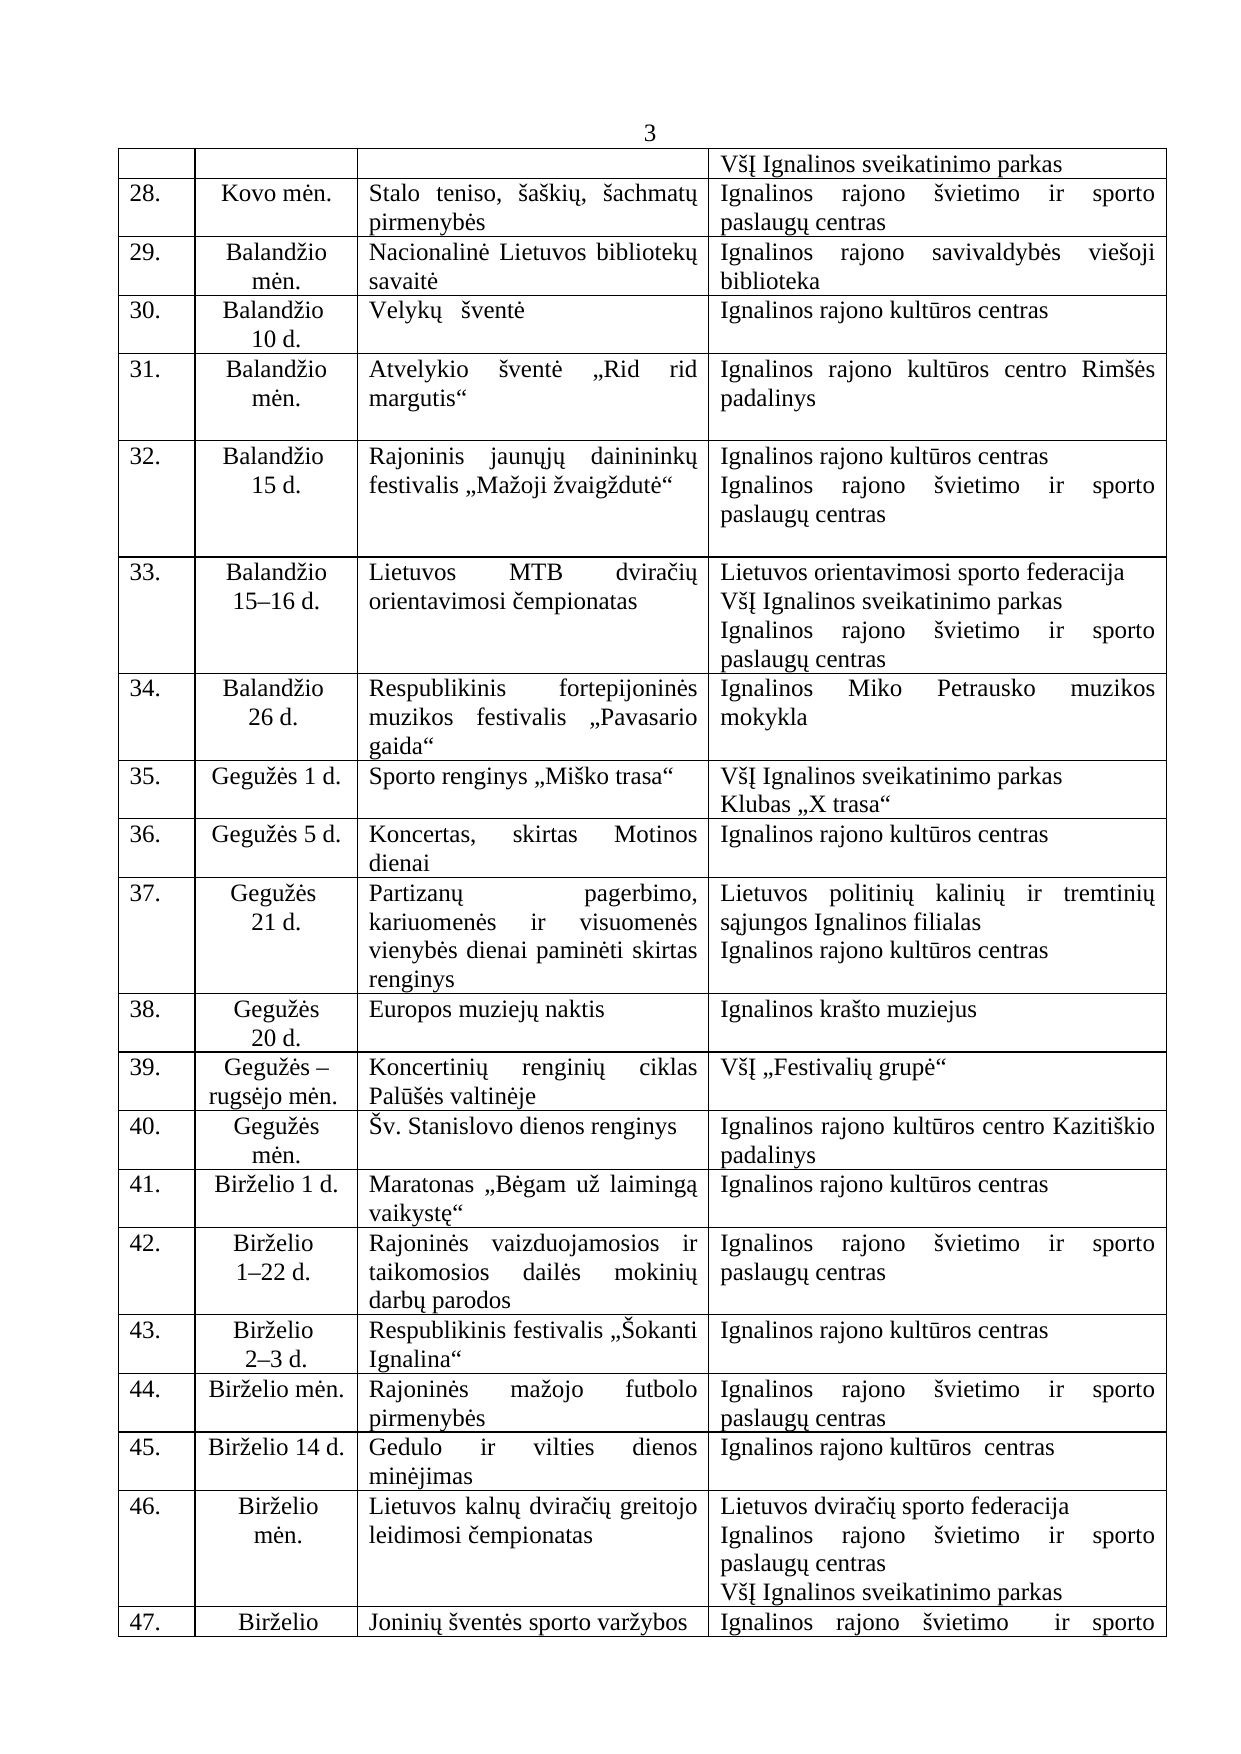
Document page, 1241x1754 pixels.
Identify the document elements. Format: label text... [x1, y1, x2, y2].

table_cell Partizanų pagerbimo, kariuomenės ir visuomenės vienybės dienai paminėti skirtas renginys [358, 878, 708, 993]
table_cell Ignalinos rajono švietimo ir sporto paslaugų centras [709, 1228, 1166, 1314]
table_cell Lietuvos kalnų dviračių greitojo leidimosi čempionatas [358, 1491, 708, 1606]
table_cell 41. [119, 1170, 194, 1227]
table_cell Rajoninės vaizduojamosios ir taikomosios dailės mokinių darbų parodos [358, 1228, 708, 1314]
table_cell 45. [119, 1433, 194, 1490]
table_cell [119, 149, 194, 177]
table_cell Lietuvos politinių kalinių ir tremtinių sąjungos Ignalinos filialas Ignalinos rajono kultūros centras [709, 878, 1166, 993]
table_cell Gegužės – rugsėjo mėn. [196, 1053, 357, 1110]
table_cell 30. [119, 296, 194, 353]
table_cell Birželio mėn. [196, 1374, 357, 1431]
table_cell Ignalinos rajono kultūros centras Ignalinos rajono švietimo ir sporto paslaugų centras [709, 441, 1166, 556]
table_cell Joninių šventės sporto varžybos [358, 1607, 708, 1636]
table_cell 46. [119, 1491, 194, 1606]
table_cell Respublikinis fortepijoninės muzikos festivalis „Pavasario gaida“ [358, 674, 708, 760]
table_cell VšĮ „Festivalių grupė“ [709, 1053, 1166, 1110]
table_cell Birželio [196, 1607, 357, 1636]
table_cell Balandžio 26 d. [196, 674, 357, 760]
table_cell Rajoninės mažojo futbolo pirmenybės [358, 1374, 708, 1431]
table_cell Kovo mėn. [196, 179, 357, 236]
table_cell Lietuvos dviračių sporto federacija Ignalinos rajono švietimo ir sporto paslaugų centras VšĮ Ignalinos sveikatinimo parkas [709, 1491, 1166, 1606]
table_cell Gegužės 5 d. [196, 819, 357, 877]
table_cell 39. [119, 1053, 194, 1110]
table_cell Lietuvos orientavimosi sporto federacija VšĮ Ignalinos sveikatinimo parkas Ignalinos rajono švietimo ir sporto paslaugų centras [709, 558, 1166, 672]
table_cell 28. [119, 179, 194, 236]
table_cell Gegužės mėn. [196, 1111, 357, 1168]
table_cell [358, 149, 708, 177]
table_cell Ignalinos rajono kultūros centras [709, 1433, 1166, 1490]
table_cell Birželio mėn. [196, 1491, 357, 1606]
table_cell 40. [119, 1111, 194, 1168]
table_cell Balandžio 10 d. [196, 296, 357, 353]
table_cell Nacionalinė Lietuvos bibliotekų savaitė [358, 237, 708, 294]
table_cell Birželio 1–22 d. [196, 1228, 357, 1314]
table_cell VšĮ Ignalinos sveikatinimo parkas [709, 149, 1166, 177]
table_cell Ignalinos rajono kultūros centras [709, 819, 1166, 877]
table_cell 42. [119, 1228, 194, 1314]
table_cell Ignalinos rajono kultūros centro Kazitiškio padalinys [709, 1111, 1166, 1168]
table_cell 34. [119, 674, 194, 760]
table_cell Ignalinos rajono kultūros centras [709, 1170, 1166, 1227]
table_cell Birželio 2–3 d. [196, 1315, 357, 1373]
table_cell Balandžio 15–16 d. [196, 558, 357, 672]
table_cell 37. [119, 878, 194, 993]
table_cell 29. [119, 237, 194, 294]
table_cell Ignalinos rajono švietimo ir sporto paslaugų centras [709, 1374, 1166, 1431]
table_cell Maratonas „Bėgam už laimingą vaikystę“ [358, 1170, 708, 1227]
table_cell Gegužės 20 d. [196, 994, 357, 1051]
table_cell 38. [119, 994, 194, 1051]
table_cell Koncertas, skirtas Motinos dienai [358, 819, 708, 877]
table_cell Rajoninis jaunųjų dainininkų festivalis „Mažoji žvaigždutė“ [358, 441, 708, 556]
table_cell 32. [119, 441, 194, 556]
table_cell Sporto renginys „Miško trasa“ [358, 761, 708, 818]
table_cell Ignalinos rajono švietimo ir sporto [709, 1607, 1166, 1636]
table_cell 43. [119, 1315, 194, 1373]
table_cell Gegužės 1 d. [196, 761, 357, 818]
table_cell Ignalinos rajono kultūros centro Rimšės padalinys [709, 354, 1166, 440]
table_cell Koncertinių renginių ciklas Palūšės valtinėje [358, 1053, 708, 1110]
table_cell Ignalinos rajono švietimo ir sporto paslaugų centras [709, 179, 1166, 236]
table_cell Ignalinos rajono kultūros centras [709, 296, 1166, 353]
table_cell Europos muziejų naktis [358, 994, 708, 1051]
table_cell 47. [119, 1607, 194, 1636]
table_cell 31. [119, 354, 194, 440]
table_cell 35. [119, 761, 194, 818]
table_cell Balandžio mėn. [196, 237, 357, 294]
table_cell Ignalinos Miko Petrausko muzikos mokykla [709, 674, 1166, 760]
table_cell 44. [119, 1374, 194, 1431]
table_cell Lietuvos MTB dviračių orientavimosi čempionatas [358, 558, 708, 672]
table_cell 33. [119, 558, 194, 672]
table_cell Ignalinos krašto muziejus [709, 994, 1166, 1051]
table_cell Velykų šventė [358, 296, 708, 353]
table_cell Birželio 1 d. [196, 1170, 357, 1227]
table_cell Šv. Stanislovo dienos renginys [358, 1111, 708, 1168]
table_cell [196, 149, 357, 177]
table_cell Balandžio mėn. [196, 354, 357, 440]
table_cell Gegužės 21 d. [196, 878, 357, 993]
table_cell Stalo teniso, šaškių, šachmatų pirmenybės [358, 179, 708, 236]
table_cell Ignalinos rajono kultūros centras [709, 1315, 1166, 1373]
table_cell Ignalinos rajono savivaldybės viešoji biblioteka [709, 237, 1166, 294]
table_cell Birželio 14 d. [196, 1433, 357, 1490]
table_cell Gedulo ir vilties dienos minėjimas [358, 1433, 708, 1490]
table_cell Balandžio 15 d. [196, 441, 357, 556]
table_cell Atvelykio šventė „Rid rid margutis“ [358, 354, 708, 440]
table_cell VšĮ Ignalinos sveikatinimo parkas Klubas „X trasa“ [709, 761, 1166, 818]
table_cell Respublikinis festivalis „Šokanti Ignalina“ [358, 1315, 708, 1373]
table_cell 36. [119, 819, 194, 877]
